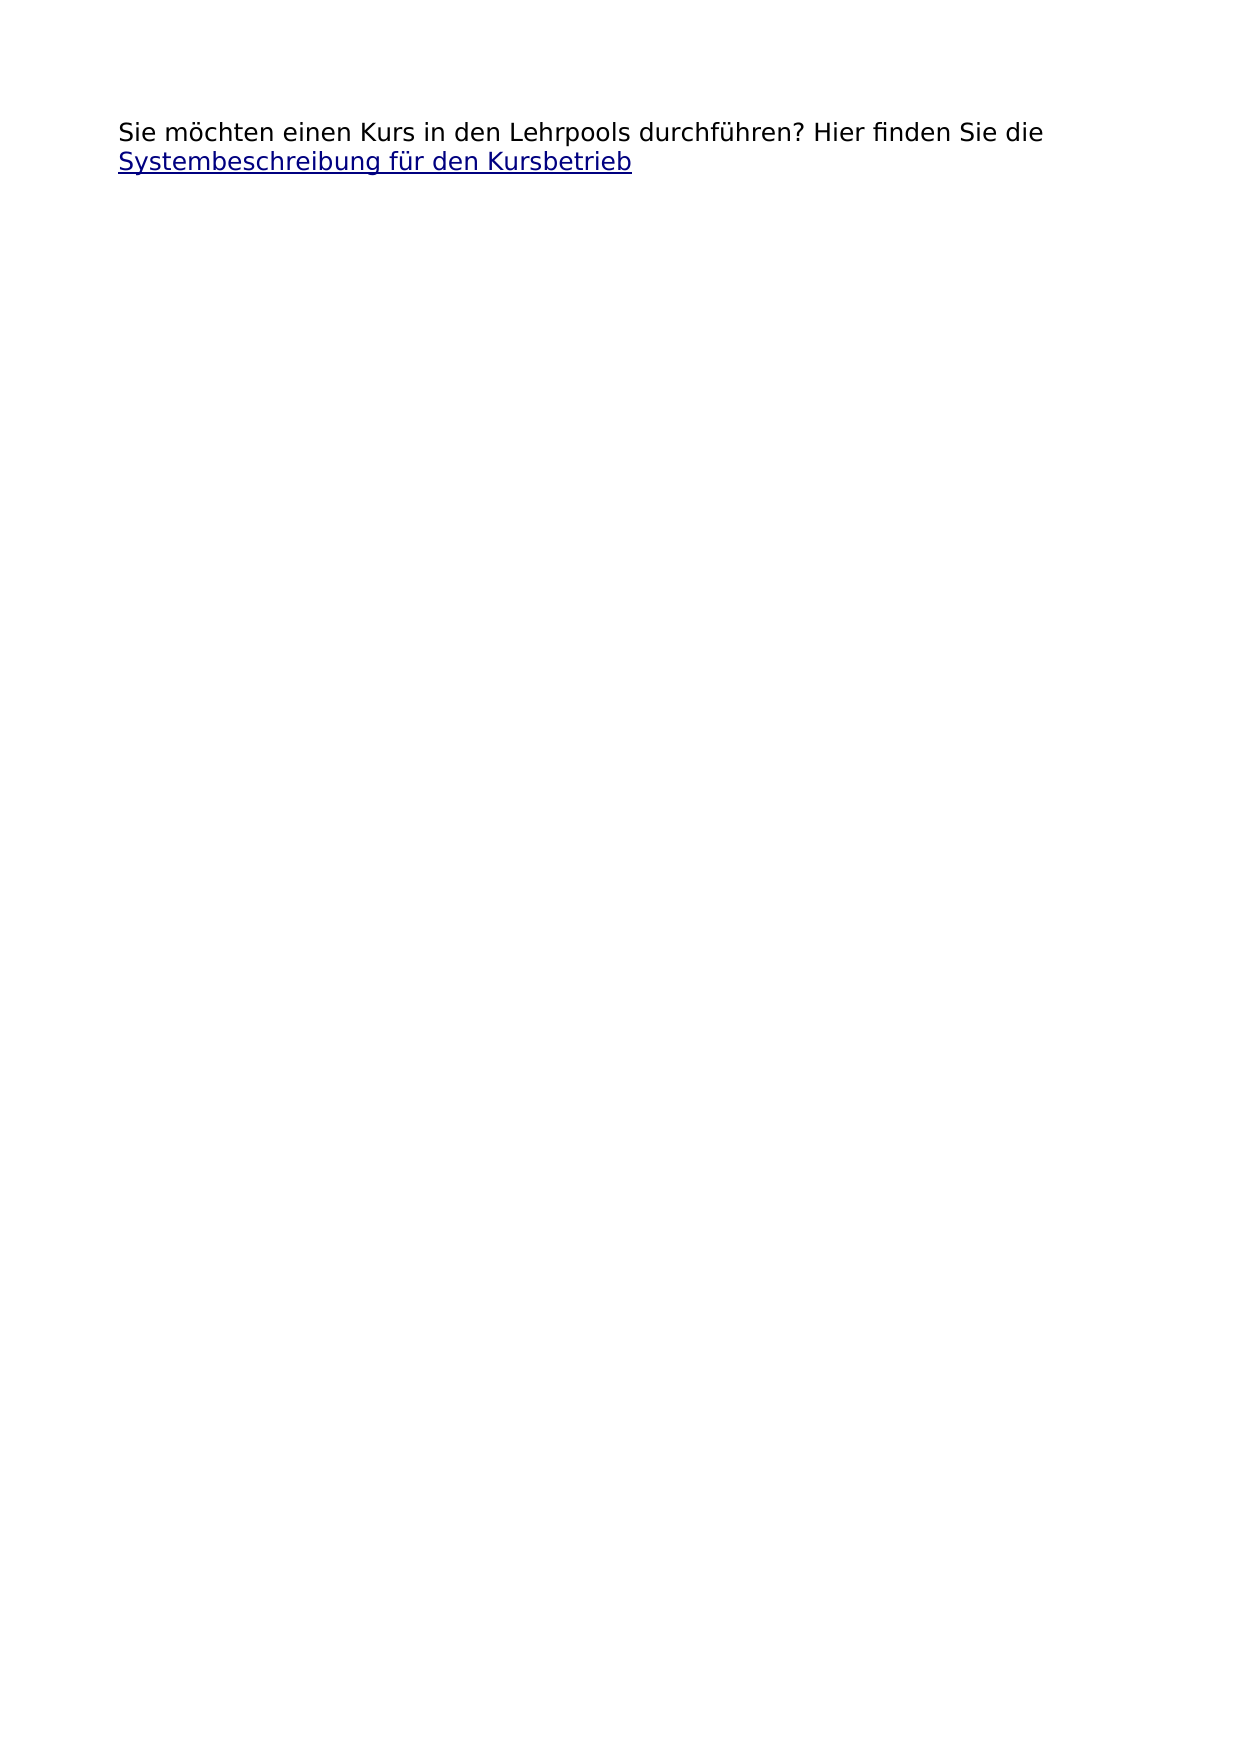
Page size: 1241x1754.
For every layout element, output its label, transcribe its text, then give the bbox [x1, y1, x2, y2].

text Sie möchten einen Kurs in den Lehrpools durchführen? Hier finden Sie die Systembeschreibung für den Kursbetrieb [118, 118, 1122, 176]
